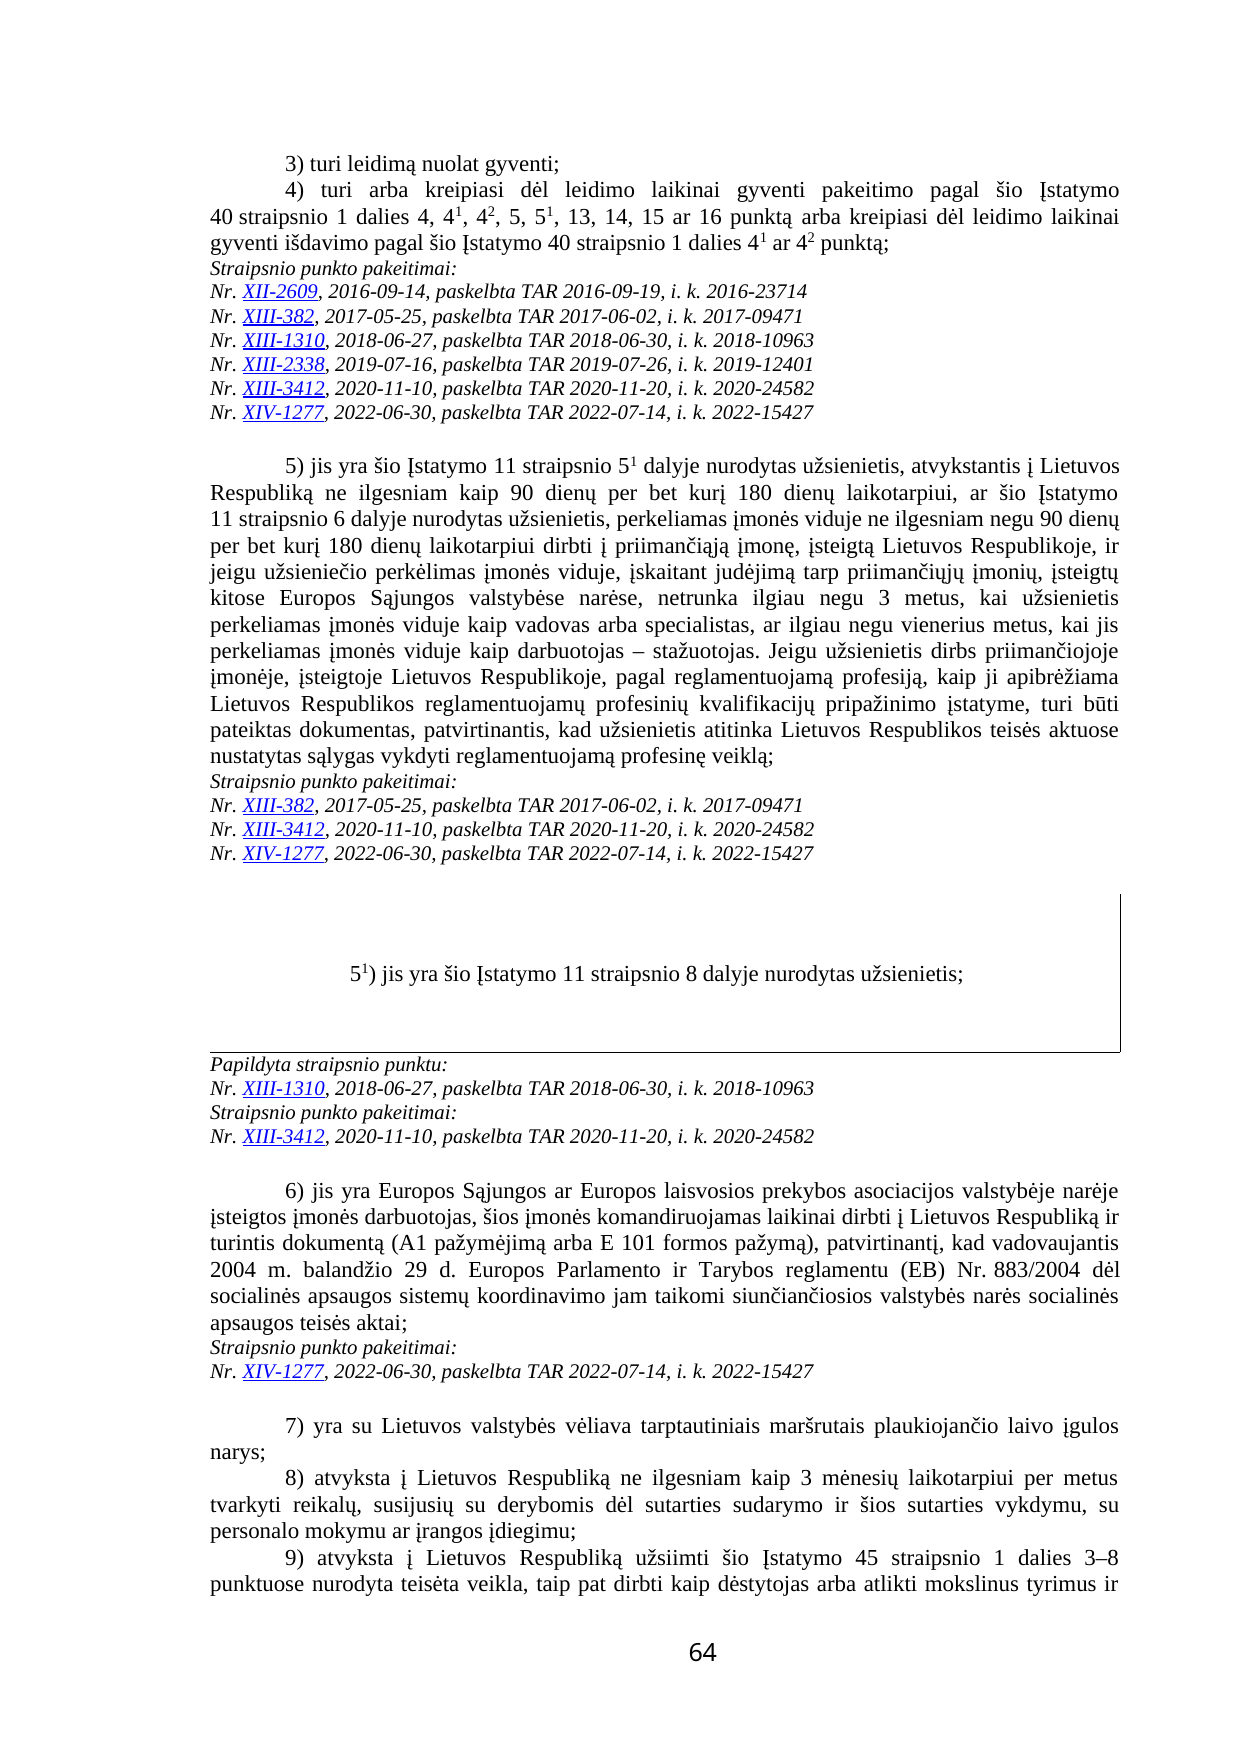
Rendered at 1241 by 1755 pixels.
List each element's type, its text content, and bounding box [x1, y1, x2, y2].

text 3) turi leidimą nuolat gyventi; [210, 150, 1120, 176]
text Nr. XIII-3412, 2020-11-10, paskelbta TAR 2020-11-20, i. k. 2020-24582 [210, 817, 1120, 841]
text Straipsnio punkto pakeitimai: [210, 1335, 1120, 1359]
text Nr. XIII-3412, 2020-11-10, paskelbta TAR 2020-11-20, i. k. 2020-24582 [210, 376, 1120, 400]
text 4) turi arba kreipiasi dėl leidimo laikinai gyventi pakeitimo pagal šio Įstatymo 40 straipsnio 1 dalies 4, 41, 42, 5, 51, 13, 14, 15 ar 16 punktą arba kreipiasi dėl leidimo laikinai gyventi išdavimo pagal šio Įstatymo 40 straipsnio 1 dalies 41 ar 42 punktą; [210, 176, 1120, 255]
text Nr. XIV-1277, 2022-06-30, paskelbta TAR 2022-07-14, i. k. 2022-15427 [210, 400, 1120, 424]
text 6) jis yra Europos Sąjungos ar Europos laisvosios prekybos asociacijos valstybėje narėje įsteigtos įmonės darbuotojas, šios įmonės komandiruojamas laikinai dirbti į Lietuvos Respubliką ir turintis dokumentą (A1 pažymėjimą arba E 101 formos pažymą), patvirtinantį, kad vadovaujantis 2004 m. balandžio 29 d. Europos Parlamento ir Tarybos reglamentu (EB) Nr. 883/2004 dėl socialinės apsaugos sistemų koordinavimo jam taikomi siunčiančiosios valstybės narės socialinės apsaugos teisės aktai; [210, 1177, 1120, 1335]
text Nr. XIII-382, 2017-05-25, paskelbta TAR 2017-06-02, i. k. 2017-09471 [210, 793, 1120, 817]
text Straipsnio punkto pakeitimai: [210, 255, 1120, 279]
text 7) yra su Lietuvos valstybės vėliava tarptautiniais maršrutais plaukiojančio laivo įgulos narys; [210, 1412, 1120, 1464]
text 8) atvyksta į Lietuvos Respubliką ne ilgesniam kaip 3 mėnesių laikotarpiui per metus tvarkyti reikalų, susijusių su derybomis dėl sutarties sudarymo ir šios sutarties vykdymu, su personalo mokymu ar įrangos įdiegimu; [210, 1464, 1120, 1543]
text Nr. XII-2609, 2016-09-14, paskelbta TAR 2016-09-19, i. k. 2016-23714 [210, 279, 1120, 303]
text Nr. XIV-1277, 2022-06-30, paskelbta TAR 2022-07-14, i. k. 2022-15427 [210, 1359, 1120, 1383]
text Nr. XIII-2338, 2019-07-16, paskelbta TAR 2019-07-26, i. k. 2019-12401 [210, 352, 1120, 376]
text Nr. XIII-382, 2017-05-25, paskelbta TAR 2017-06-02, i. k. 2017-09471 [210, 303, 1120, 328]
text Papildyta straipsnio punktu: [210, 1052, 1120, 1076]
text Straipsnio punkto pakeitimai: [210, 769, 1120, 793]
text Nr. XIII-1310, 2018-06-27, paskelbta TAR 2018-06-30, i. k. 2018-10963 [210, 1076, 1120, 1100]
text 51) jis yra šio Įstatymo 11 straipsnio 8 dalyje nurodytas užsienietis; [210, 894, 1120, 1052]
text Nr. XIII-3412, 2020-11-10, paskelbta TAR 2020-11-20, i. k. 2020-24582 [210, 1124, 1120, 1148]
text 9) atvyksta į Lietuvos Respubliką užsiimti šio Įstatymo 45 straipsnio 1 dalies 3–8 punktuose nurodyta teisėta veikla, taip pat dirbti kaip dėstytojas arba atlikti mokslinus tyrimus ir [210, 1543, 1120, 1596]
text Straipsnio punkto pakeitimai: [210, 1100, 1120, 1124]
text 5) jis yra šio Įstatymo 11 straipsnio 51 dalyje nurodytas užsienietis, atvykstantis į Lietuvos Respubliką ne ilgesniam kaip 90 dienų per bet kurį 180 dienų laikotarpiui, ar šio Įstatymo 11 straipsnio 6 dalyje nurodytas užsienietis, perkeliamas įmonės viduje ne ilgesniam negu 90 dienų per bet kurį 180 dienų laikotarpiui dirbti į priimančiąją įmonę, įsteigtą Lietuvos Respublikoje, ir jeigu užsieniečio perkėlimas įmonės viduje, įskaitant judėjimą tarp priimančiųjų įmonių, įsteigtų kitose Europos Sąjungos valstybėse narėse, netrunka ilgiau negu 3 metus, kai užsienietis perkeliamas įmonės viduje kaip vadovas arba specialistas, ar ilgiau negu vienerius metus, kai jis perkeliamas įmonės viduje kaip darbuotojas – stažuotojas. Jeigu užsienietis dirbs priimančiojoje įmonėje, įsteigtoje Lietuvos Respublikoje, pagal reglamentuojamą profesiją, kaip ji apibrėžiama Lietuvos Respublikos reglamentuojamų profesinių kvalifikacijų pripažinimo įstatyme, turi būti pateiktas dokumentas, patvirtinantis, kad užsienietis atitinka Lietuvos Respublikos teisės aktuose nustatytas sąlygas vykdyti reglamentuojamą profesinę veiklą; [210, 453, 1120, 769]
text Nr. XIV-1277, 2022-06-30, paskelbta TAR 2022-07-14, i. k. 2022-15427 [210, 841, 1120, 865]
text Nr. XIII-1310, 2018-06-27, paskelbta TAR 2018-06-30, i. k. 2018-10963 [210, 328, 1120, 352]
